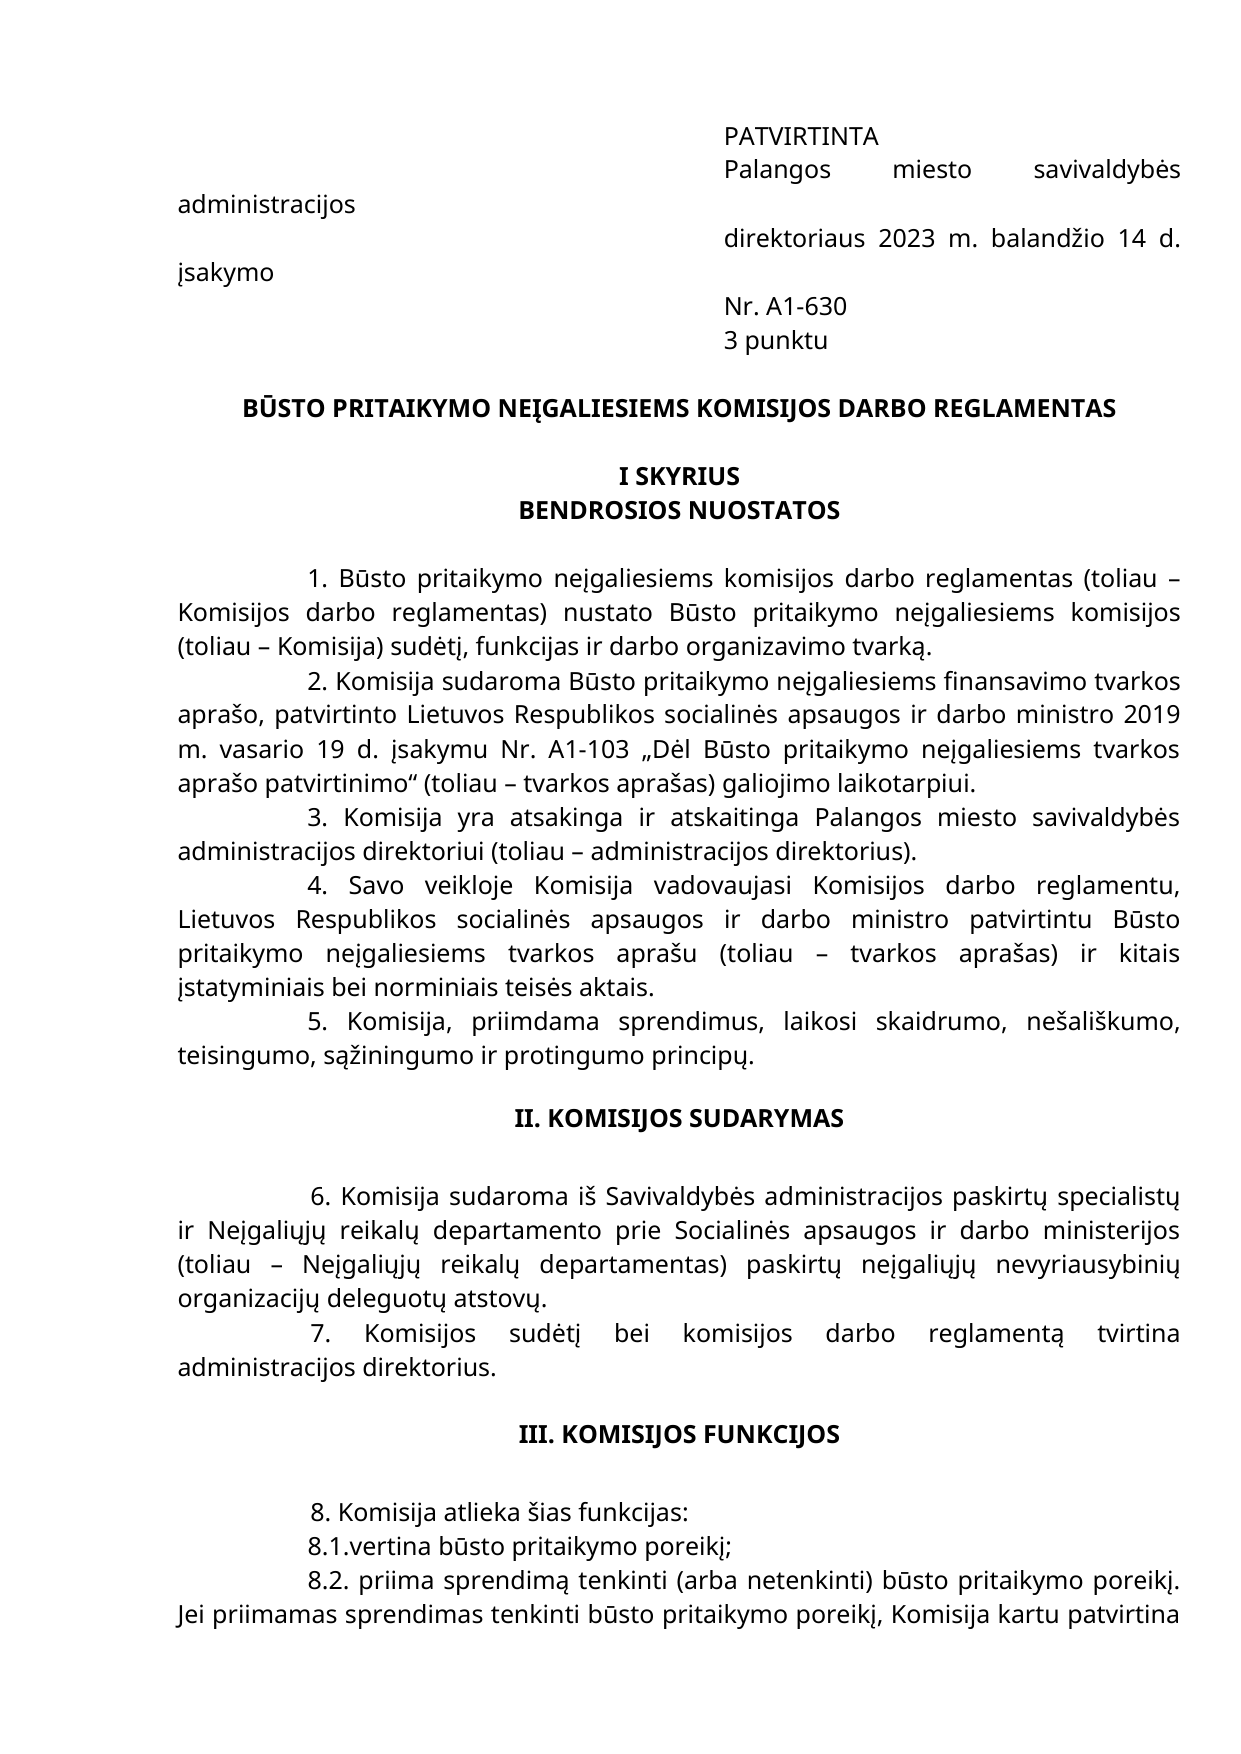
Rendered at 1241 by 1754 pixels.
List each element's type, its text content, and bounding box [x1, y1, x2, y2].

text 1. Būsto pritaikymo neįgaliesiems komisijos darbo reglamentas (toliau – Komisijos darbo reglamentas) nustato Būsto pritaikymo neįgaliesiems komisijos (toliau – Komisija) sudėtį, funkcijas ir darbo organizavimo tvarką. [177, 561, 1181, 663]
text Nr. A1-630 [177, 288, 1181, 322]
text i SKYRIUS [177, 459, 1181, 493]
text 2. Komisija sudaroma Būsto pritaikymo neįgaliesiems finansavimo tvarkos aprašo, patvirtinto Lietuvos Respublikos socialinės apsaugos ir darbo ministro 2019 m. vasario 19 d. įsakymu Nr. A1-103 „Dėl Būsto pritaikymo neįgaliesiems tvarkos aprašo patvirtinimo“ (toliau – tvarkos aprašas) galiojimo laikotarpiui. [177, 663, 1181, 799]
text Palangos miesto savivaldybės administracijos [177, 152, 1181, 220]
text iii. komisijos funkcijos [177, 1416, 1181, 1450]
text 3. Komisija yra atsakinga ir atskaitinga Palangos miesto savivaldybės administracijos direktoriui (toliau – administracijos direktorius). [177, 799, 1181, 867]
text 8.1.vertina būsto pritaikymo poreikį; [177, 1529, 1181, 1563]
text 7. Komisijos sudėtį bei komisijos darbo reglamentą tvirtina administracijos direktorius. [177, 1315, 1181, 1383]
text 3 punktu [177, 322, 1181, 357]
text 8. Komisija atlieka šias funkcijas: [177, 1495, 1181, 1529]
text direktoriaus 2023 m. balandžio 14 d. įsakymo [177, 220, 1181, 288]
text 4. Savo veikloje Komisija vadovaujasi Komisijos darbo reglamentu, Lietuvos Respublikos socialinės apsaugos ir darbo ministro patvirtintu Būsto pritaikymo neįgaliesiems tvarkos aprašu (toliau – tvarkos aprašas) ir kitais įstatyminiais bei norminiais teisės aktais. [177, 867, 1181, 1004]
text BŪSTO PRITAIKYMO NEĮGALIESIEMS KOMISIJOS darbo reglamentas [177, 391, 1181, 425]
text patvirtinta [177, 118, 1181, 152]
text ii. komisijos sudarymas [177, 1101, 1181, 1135]
text 6. Komisija sudaroma iš Savivaldybės administracijos paskirtų specialistų ir Neįgaliųjų reikalų departamento prie Socialinės apsaugos ir darbo ministerijos (toliau – Neįgaliųjų reikalų departamentas) paskirtų neįgaliųjų nevyriausybinių organizacijų deleguotų atstovų. [177, 1179, 1181, 1315]
text 5. Komisija, priimdama sprendimus, laikosi skaidrumo, nešališkumo, teisingumo, sąžiningumo ir protingumo principų. [177, 1004, 1181, 1072]
text 8.2. priima sprendimą tenkinti (arba netenkinti) būsto pritaikymo poreikį. Jei priimamas sprendimas tenkinti būsto pritaikymo poreikį, Komisija kartu patvirtina [177, 1563, 1181, 1631]
text bENDROSIOS NUOSTATOS [177, 493, 1181, 527]
